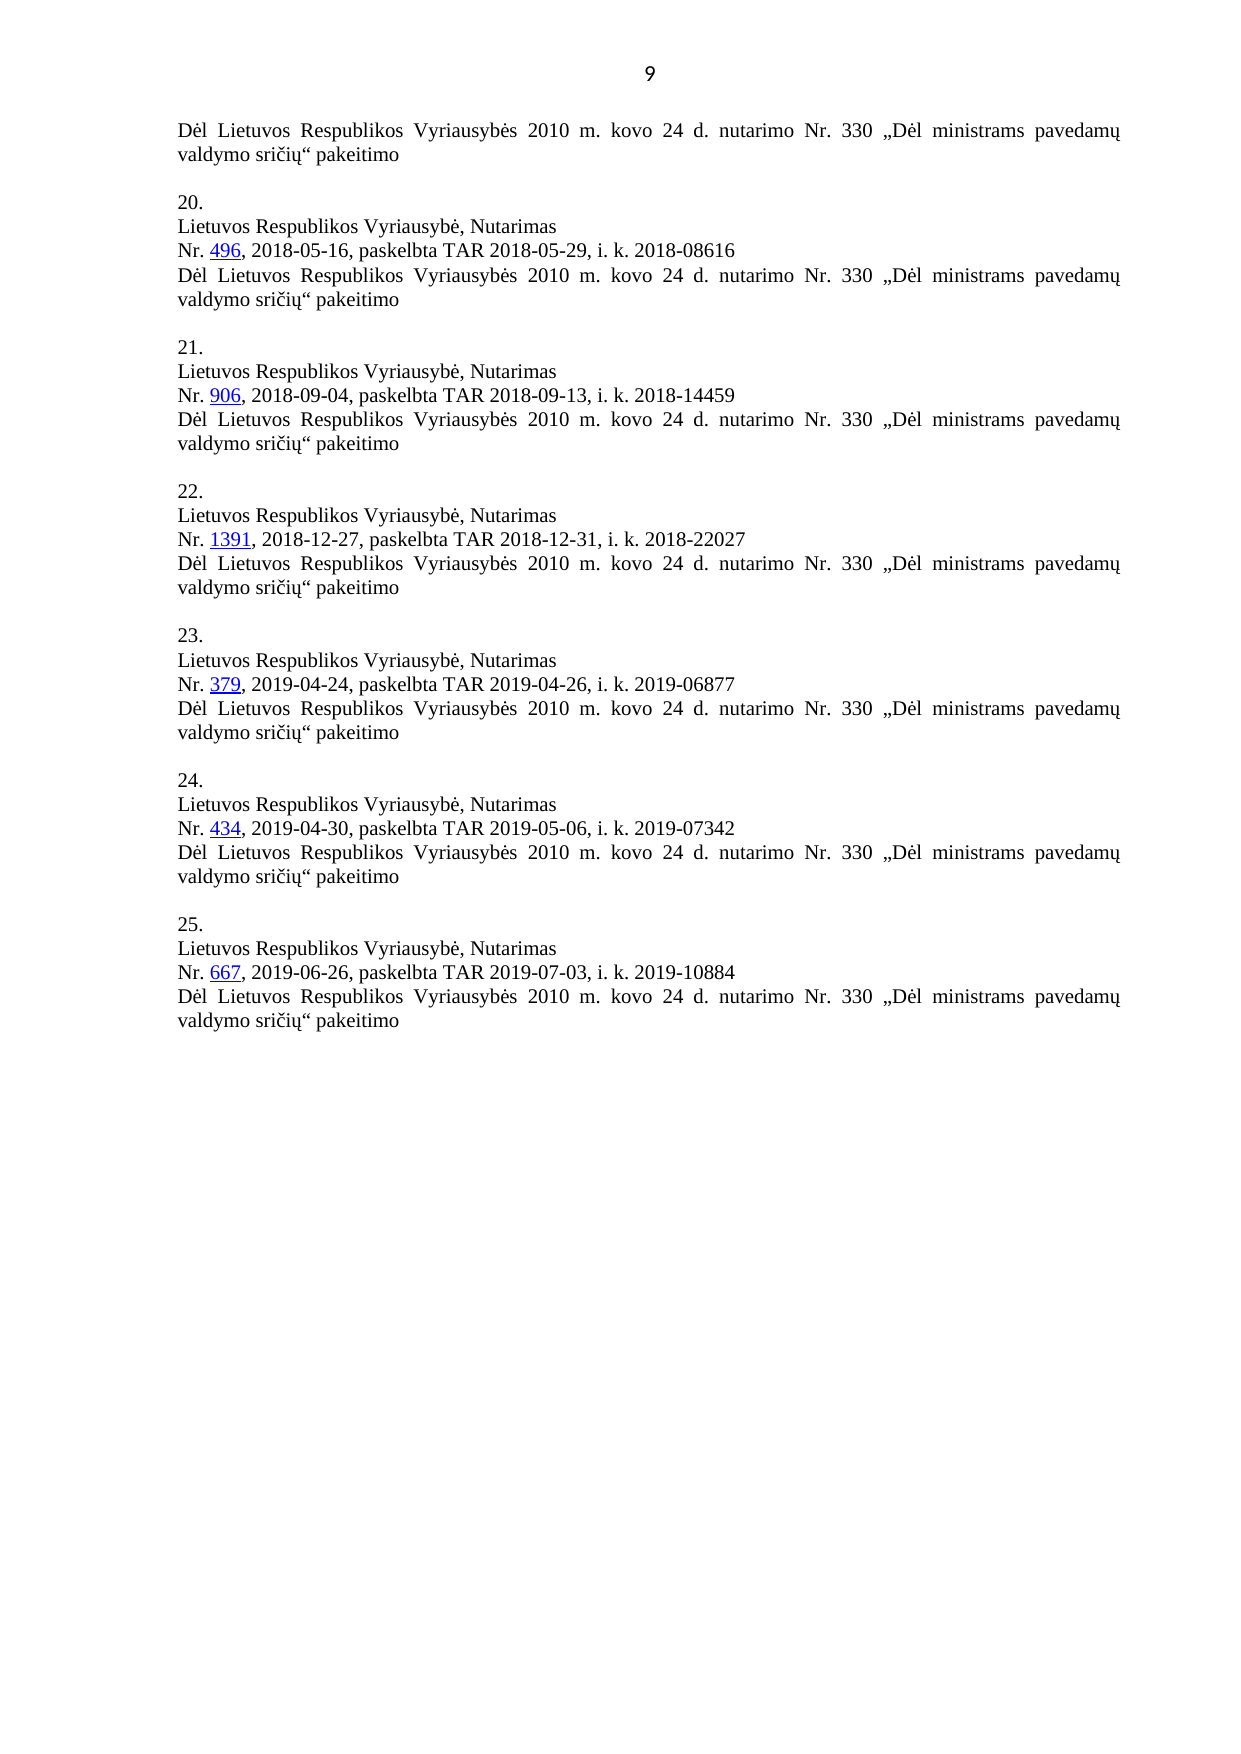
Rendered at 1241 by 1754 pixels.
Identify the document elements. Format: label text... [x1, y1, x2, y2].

text Dėl Lietuvos Respublikos Vyriausybės 2010 m. kovo 24 d. nutarimo Nr. 330 „Dėl ministrams pavedamų valdymo sričių“ pakeitimo [177, 840, 1122, 888]
text 21. [177, 335, 1122, 359]
text Dėl Lietuvos Respublikos Vyriausybės 2010 m. kovo 24 d. nutarimo Nr. 330 „Dėl ministrams pavedamų valdymo sričių“ pakeitimo [177, 262, 1122, 311]
text Nr. 667, 2019-06-26, paskelbta TAR 2019-07-03, i. k. 2019-10884 [177, 960, 1122, 984]
text Nr. 906, 2018-09-04, paskelbta TAR 2018-09-13, i. k. 2018-14459 [177, 383, 1122, 407]
text 23. [177, 623, 1122, 647]
text Nr. 1391, 2018-12-27, paskelbta TAR 2018-12-31, i. k. 2018-22027 [177, 527, 1122, 551]
text Dėl Lietuvos Respublikos Vyriausybės 2010 m. kovo 24 d. nutarimo Nr. 330 „Dėl ministrams pavedamų valdymo sričių“ pakeitimo [177, 696, 1122, 744]
text Lietuvos Respublikos Vyriausybė, Nutarimas [177, 647, 1122, 672]
text Lietuvos Respublikos Vyriausybė, Nutarimas [177, 503, 1122, 527]
text Lietuvos Respublikos Vyriausybė, Nutarimas [177, 936, 1122, 960]
text Dėl Lietuvos Respublikos Vyriausybės 2010 m. kovo 24 d. nutarimo Nr. 330 „Dėl ministrams pavedamų valdymo sričių“ pakeitimo [177, 984, 1122, 1032]
text 25. [177, 912, 1122, 936]
text Lietuvos Respublikos Vyriausybė, Nutarimas [177, 359, 1122, 383]
text Dėl Lietuvos Respublikos Vyriausybės 2010 m. kovo 24 d. nutarimo Nr. 330 „Dėl ministrams pavedamų valdymo sričių“ pakeitimo [177, 118, 1122, 166]
text Nr. 379, 2019-04-24, paskelbta TAR 2019-04-26, i. k. 2019-06877 [177, 672, 1122, 696]
text Dėl Lietuvos Respublikos Vyriausybės 2010 m. kovo 24 d. nutarimo Nr. 330 „Dėl ministrams pavedamų valdymo sričių“ pakeitimo [177, 551, 1122, 599]
text Nr. 496, 2018-05-16, paskelbta TAR 2018-05-29, i. k. 2018-08616 [177, 238, 1122, 262]
text 20. [177, 190, 1122, 214]
text Lietuvos Respublikos Vyriausybė, Nutarimas [177, 792, 1122, 816]
text 24. [177, 768, 1122, 792]
text Nr. 434, 2019-04-30, paskelbta TAR 2019-05-06, i. k. 2019-07342 [177, 816, 1122, 840]
text Lietuvos Respublikos Vyriausybė, Nutarimas [177, 214, 1122, 238]
text 22. [177, 479, 1122, 503]
text Dėl Lietuvos Respublikos Vyriausybės 2010 m. kovo 24 d. nutarimo Nr. 330 „Dėl ministrams pavedamų valdymo sričių“ pakeitimo [177, 407, 1122, 455]
